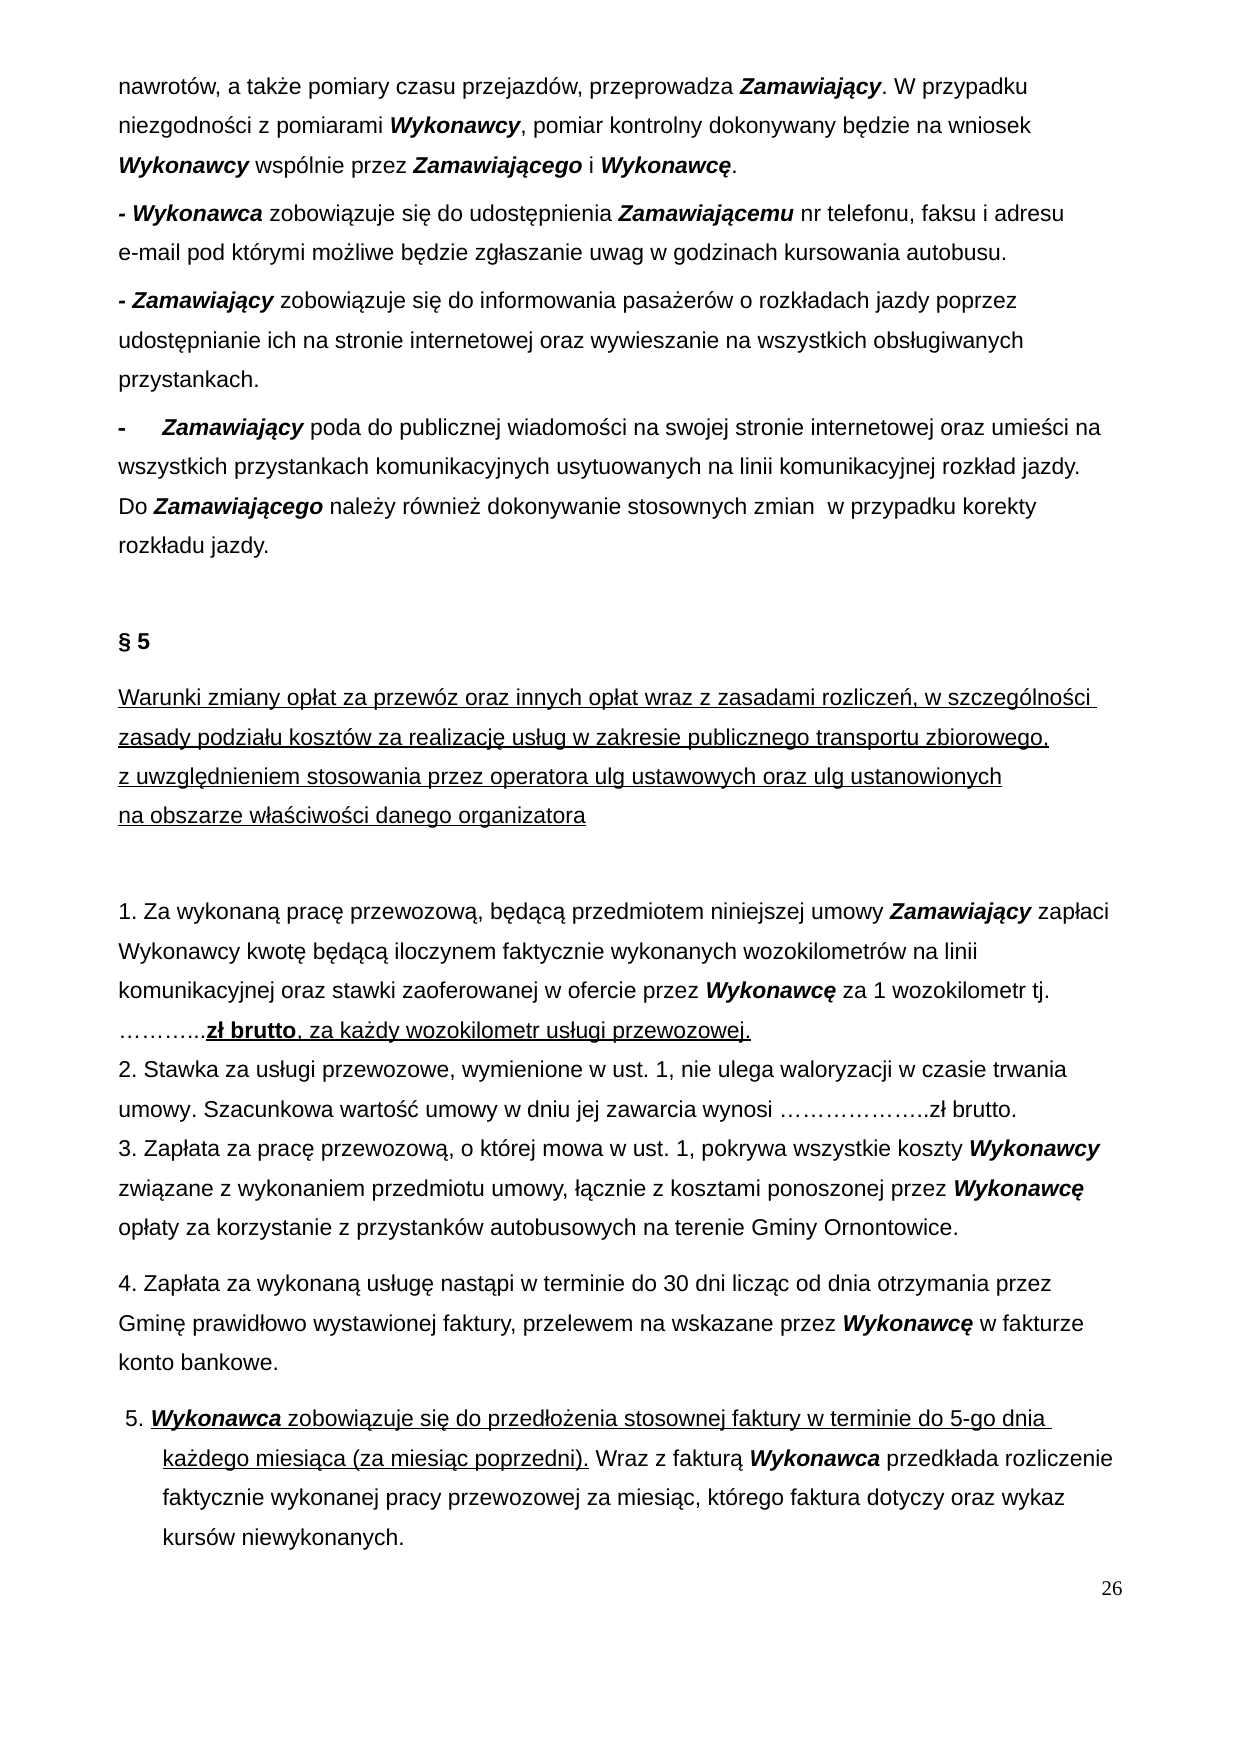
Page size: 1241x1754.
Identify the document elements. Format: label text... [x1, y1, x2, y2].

list nawrotów, a także pomiary czasu przejazdów, przeprowadza Zamawiający. W przypadku niezgodności z pomiarami Wykonawcy, pomiar kontrolny dokonywany będzie na wniosek Wykonawcy wspólnie przez Zamawiającego i Wykonawcę. [118, 73, 1122, 178]
list § 5 [118, 628, 1122, 654]
list - Zamawiający zobowiązuje się do informowania pasażerów o rozkładach jazdy poprzez udostępnianie ich na stronie internetowej oraz wywieszanie na wszystkich obsługiwanych przystankach. [118, 287, 1122, 392]
list 4. Zapłata za wykonaną usługę nastąpi w terminie do 30 dni licząc od dnia otrzymania przez Gminę prawidłowo wystawionej faktury, przelewem na wskazane przez Wykonawcę w fakturze konto bankowe. [118, 1270, 1122, 1375]
list Zamawiający poda do publicznej wiadomości na swojej stronie internetowej oraz umieści na wszystkich przystankach komunikacyjnych usytuowanych na linii komunikacyjnej rozkład jazdy. Do Zamawiającego należy również dokonywanie stosownych zmian w przypadku korekty rozkładu jazdy. [118, 414, 1122, 559]
list Warunki zmiany opłat za przewóz oraz innych opłat wraz z zasadami rozliczeń, w szczególności zasady podziału kosztów za realizację usług w zakresie publicznego transportu zbiorowego, z uwzględnieniem stosowania przez operatora ulg ustawowych oraz ulg ustanowionych na obszarze właściwości danego organizatora [118, 684, 1122, 829]
list 3. Zapłata za pracę przewozową, o której mowa w ust. 1, pokrywa wszystkie koszty Wykonawcy związane z wykonaniem przedmiotu umowy, łącznie z kosztami ponoszonej przez Wykonawcę opłaty za korzystanie z przystanków autobusowych na terenie Gminy Ornontowice. [118, 1135, 1122, 1240]
list - Wykonawca zobowiązuje się do udostępnienia Zamawiającemu nr telefonu, faksu i adresu e-mail pod którymi możliwe będzie zgłaszanie uwag w godzinach kursowania autobusu. [118, 200, 1122, 266]
list 2. Stawka za usługi przewozowe, wymienione w ust. 1, nie ulega waloryzacji w czasie trwania umowy. Szacunkowa wartość umowy w dniu jej zawarcia wynosi ………………..zł brutto. [118, 1056, 1122, 1122]
list 1. Za wykonaną pracę przewozową, będącą przedmiotem niniejszej umowy Zamawiający zapłaci Wykonawcy kwotę będącą iloczynem faktycznie wykonanych wozokilometrów na linii komunikacyjnej oraz stawki zaoferowanej w ofercie przez Wykonawcę za 1 wozokilometr tj. ………...zł brutto, za każdy wozokilometr usługi przewozowej. [118, 898, 1122, 1043]
list 5. Wykonawca zobowiązuje się do przedłożenia stosownej faktury w terminie do 5-go dnia każdego miesiąca (za miesiąc poprzedni). Wraz z fakturą Wykonawca przedkłada rozliczenie faktycznie wykonanej pracy przewozowej za miesiąc, którego faktura dotyczy oraz wykaz kursów niewykonanych. [125, 1405, 1122, 1550]
